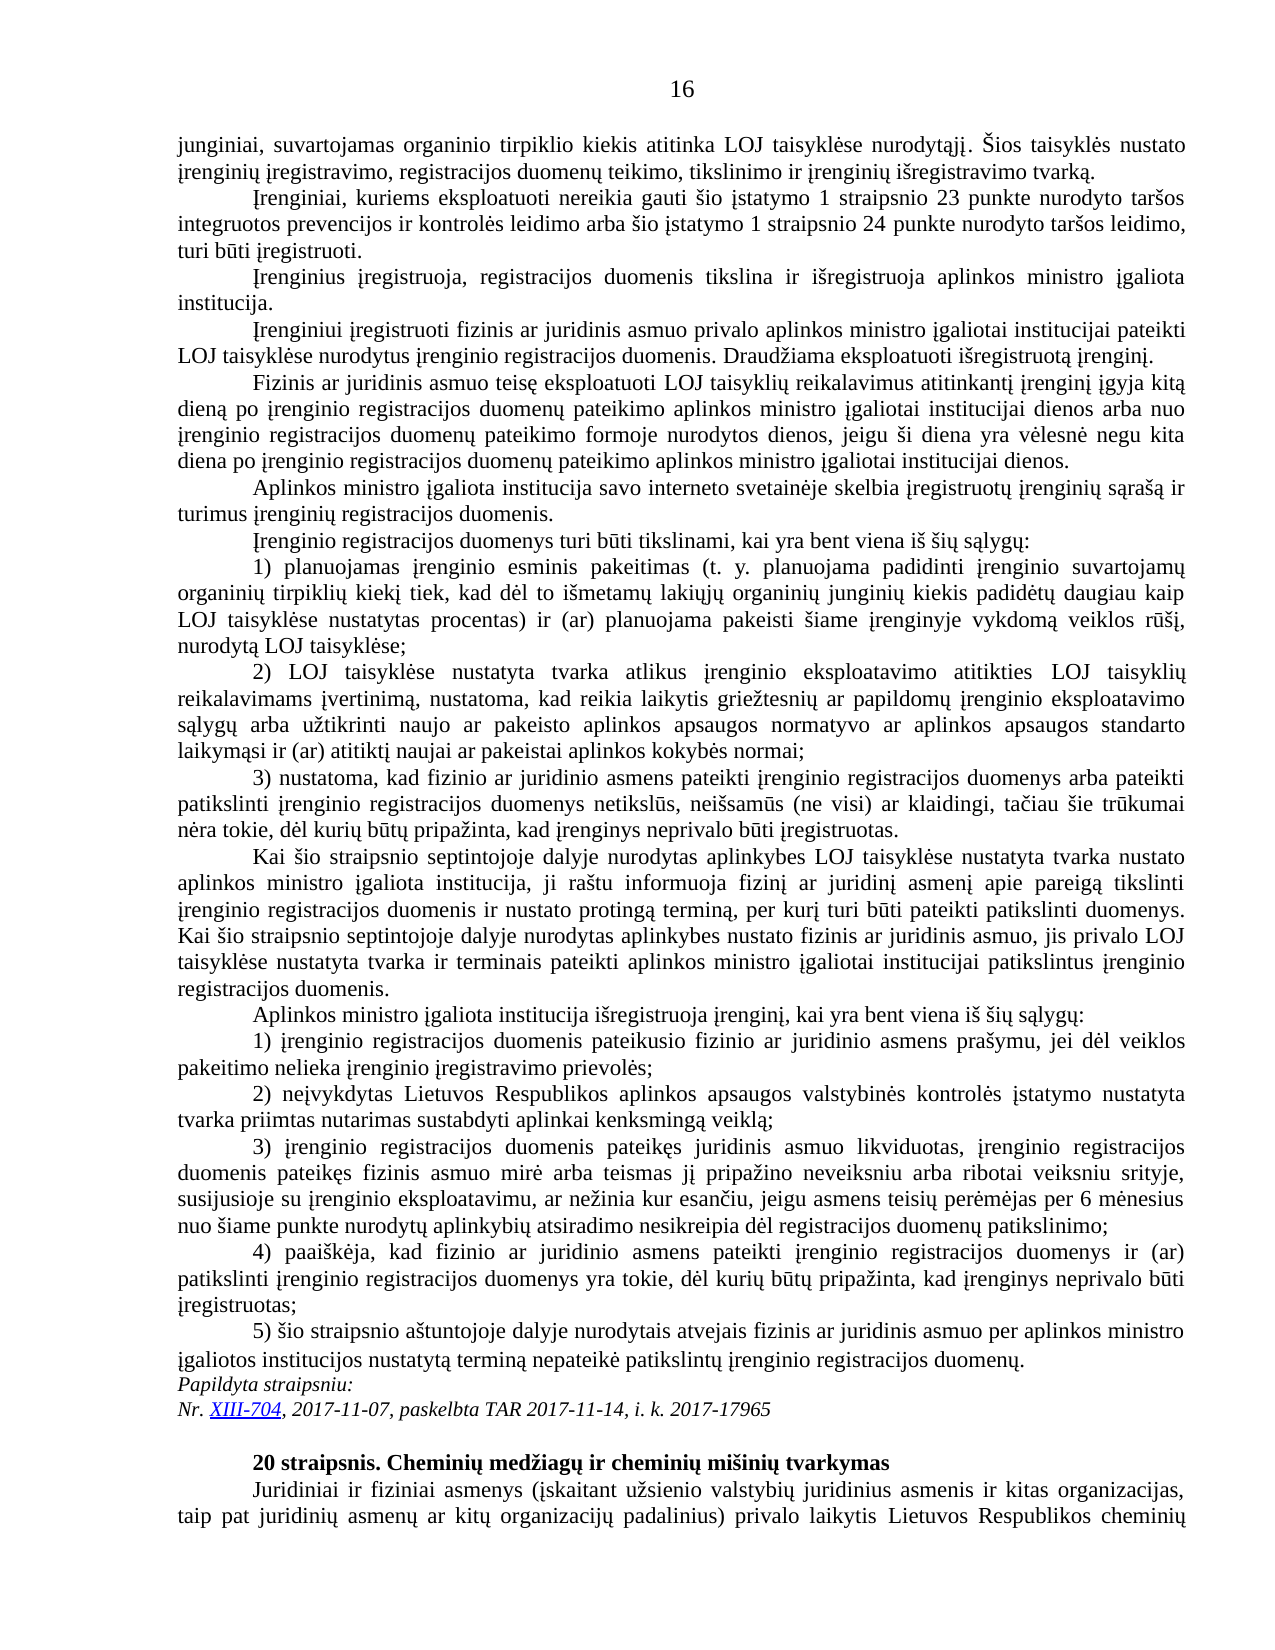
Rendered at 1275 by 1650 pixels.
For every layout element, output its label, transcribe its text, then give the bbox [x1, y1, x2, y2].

text 5) šio straipsnio aštuntojoje dalyje nurodytais atvejais fizinis ar juridinis asmuo per aplinkos ministro įgaliotos institucijos nustatytą terminą nepateikė patikslintų įrenginio registracijos duomenų. [177, 1317, 1186, 1372]
text Nr. XIII-704, 2017-11-07, paskelbta TAR 2017-11-14, i. k. 2017-17965 [177, 1396, 1186, 1421]
text Fizinis ar juridinis asmuo teisę eksploatuoti LOJ taisyklių reikalavimus atitinkantį įrenginį įgyja kitą dieną po įrenginio registracijos duomenų pateikimo aplinkos ministro įgaliotai institucijai dienos arba nuo įrenginio registracijos duomenų pateikimo formoje nurodytos dienos, jeigu ši diena yra vėlesnė negu kita diena po įrenginio registracijos duomenų pateikimo aplinkos ministro įgaliotai institucijai dienos. [177, 368, 1186, 474]
text Kai šio straipsnio septintojoje dalyje nurodytas aplinkybes LOJ taisyklėse nustatyta tvarka nustato aplinkos ministro įgaliota institucija, ji raštu informuoja fizinį ar juridinį asmenį apie pareigą tikslinti įrenginio registracijos duomenis ir nustato protingą terminą, per kurį turi būti pateikti patikslinti duomenys. Kai šio straipsnio septintojoje dalyje nurodytas aplinkybes nustato fizinis ar juridinis asmuo, jis privalo LOJ taisyklėse nustatyta tvarka ir terminais pateikti aplinkos ministro įgaliotai institucijai patikslintus įrenginio registracijos duomenis. [177, 843, 1186, 1001]
text Įrenginiai, kuriems eksploatuoti nereikia gauti šio įstatymo 1 straipsnio 23 punkte nurodyto taršos integruotos prevencijos ir kontrolės leidimo arba šio įstatymo 1 straipsnio 24 punkte nurodyto taršos leidimo, turi būti įregistruoti. [177, 184, 1186, 263]
text 2) neįvykdytas Lietuvos Respublikos aplinkos apsaugos valstybinės kontrolės įstatymo nustatyta tvarka priimtas nutarimas sustabdyti aplinkai kenksmingą veiklą; [177, 1080, 1186, 1133]
text Įrenginius įregistruoja, registracijos duomenis tikslina ir išregistruoja aplinkos ministro įgaliota institucija. [177, 263, 1186, 316]
text Aplinkos ministro įgaliota institucija savo interneto svetainėje skelbia įregistruotų įrenginių sąrašą ir turimus įrenginių registracijos duomenis. [177, 474, 1186, 527]
text Įrenginio registracijos duomenys turi būti tikslinami, kai yra bent viena iš šių sąlygų: [177, 527, 1186, 553]
text Įrenginiui įregistruoti fizinis ar juridinis asmuo privalo aplinkos ministro įgaliotai institucijai pateikti LOJ taisyklėse nurodytus įrenginio registracijos duomenis. Draudžiama eksploatuoti išregistruotą įrenginį. [177, 316, 1186, 368]
text 1) planuojamas įrenginio esminis pakeitimas (t. y. planuojama padidinti įrenginio suvartojamų organinių tirpiklių kiekį tiek, kad dėl to išmetamų lakiųjų organinių junginių kiekis padidėtų daugiau kaip LOJ taisyklėse nustatytas procentas) ir (ar) planuojama pakeisti šiame įrenginyje vykdomą veiklos rūšį, nurodytą LOJ taisyklėse; [177, 553, 1186, 658]
text Papildyta straipsniu: [177, 1372, 1186, 1396]
text 4) paaiškėja, kad fizinio ar juridinio asmens pateikti įrenginio registracijos duomenys ir (ar) patikslinti įrenginio registracijos duomenys yra tokie, dėl kurių būtų pripažinta, kad įrenginys neprivalo būti įregistruotas; [177, 1238, 1186, 1317]
text 3) įrenginio registracijos duomenis pateikęs juridinis asmuo likviduotas, įrenginio registracijos duomenis pateikęs fizinis asmuo mirė arba teismas jį pripažino neveiksniu arba ribotai veiksniu srityje, susijusioje su įrenginio eksploatavimu, ar nežinia kur esančiu, jeigu asmens teisių perėmėjas per 6 mėnesius nuo šiame punkte nurodytų aplinkybių atsiradimo nesikreipia dėl registracijos duomenų patikslinimo; [177, 1133, 1186, 1238]
text 1) įrenginio registracijos duomenis pateikusio fizinio ar juridinio asmens prašymu, jei dėl veiklos pakeitimo nelieka įrenginio įregistravimo prievolės; [177, 1027, 1186, 1080]
text 2) LOJ taisyklėse nustatyta tvarka atlikus įrenginio eksploatavimo atitikties LOJ taisyklių reikalavimams įvertinimą, nustatoma, kad reikia laikytis griežtesnių ar papildomų įrenginio eksploatavimo sąlygų arba užtikrinti naujo ar pakeisto aplinkos apsaugos normatyvo ar aplinkos apsaugos standarto laikymąsi ir (ar) atitiktį naujai ar pakeistai aplinkos kokybės normai; [177, 658, 1186, 764]
text Aplinkos ministro įgaliota institucija išregistruoja įrenginį, kai yra bent viena iš šių sąlygų: [177, 1001, 1186, 1027]
text 20 straipsnis. Cheminių medžiagų ir cheminių mišinių tvarkymas [177, 1449, 1186, 1476]
text 3) nustatoma, kad fizinio ar juridinio asmens pateikti įrenginio registracijos duomenys arba pateikti patikslinti įrenginio registracijos duomenys netikslūs, neišsamūs (ne visi) ar klaidingi, tačiau šie trūkumai nėra tokie, dėl kurių būtų pripažinta, kad įrenginys neprivalo būti įregistruotas. [177, 764, 1186, 843]
text junginiai, suvartojamas organinio tirpiklio kiekis atitinka LOJ taisyklėse nurodytąjį. Šios taisyklės nustato įrenginių įregistravimo, registracijos duomenų teikimo, tikslinimo ir įrenginių išregistravimo tvarką. [177, 131, 1186, 184]
text Juridiniai ir fiziniai asmenys (įskaitant užsienio valstybių juridinius asmenis ir kitas organizacijas, taip pat juridinių asmenų ar kitų organizacijų padalinius) privalo laikytis Lietuvos Respublikos cheminių [177, 1476, 1186, 1528]
